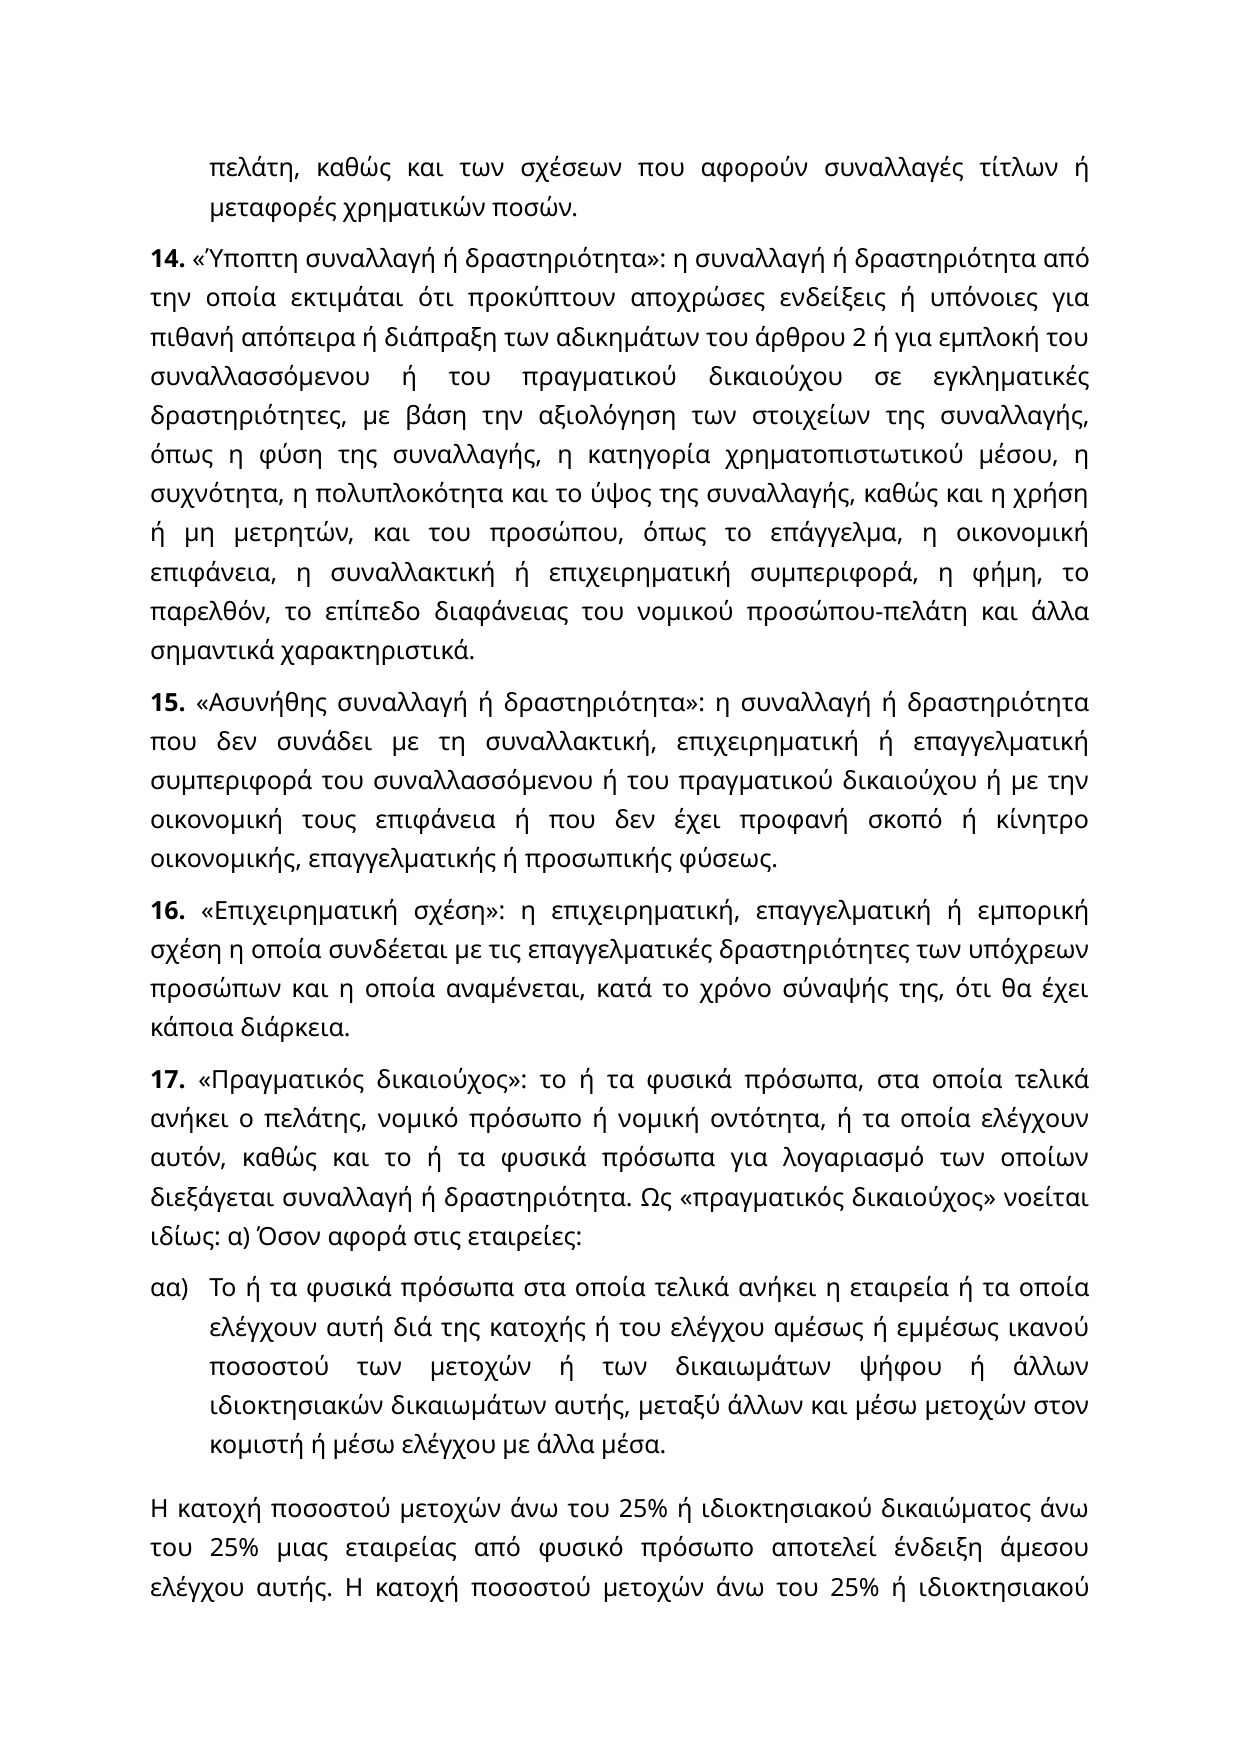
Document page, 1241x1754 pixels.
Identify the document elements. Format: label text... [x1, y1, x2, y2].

list πελάτη, καθώς και των σχέσεων που αφορούν συναλλαγές τίτλων ή μεταφορές χρηματικών ποσών. [150, 150, 1090, 223]
list αα) Το ή τα φυσικά πρόσωπα στα οποία τελικά ανήκει η εταιρεία ή τα οποία ελέγχουν αυτή διά της κατοχής ή του ελέγχου αμέσως ή εμμέσως ικανού ποσοστού των μετοχών ή των δικαιωμάτων ψήφου ή άλλων ιδιοκτησιακών δικαιωμάτων αυτής, μεταξύ άλλων και μέσω μετοχών στον κομιστή ή μέσω ελέγχου με άλλα μέσα. [150, 1270, 1090, 1461]
text Η κατοχή ποσοστού μετοχών άνω του 25% ή ιδιοκτησιακού δικαιώματος άνω του 25% μιας εταιρείας από φυσικό πρόσωπο αποτελεί ένδειξη άμεσου ελέγχου αυτής. Η κατοχή ποσοστού μετοχών άνω του 25% ή ιδιοκτησιακού [150, 1491, 1090, 1603]
text 16. «Επιχειρηματική σχέση»: η επιχειρηματική, επαγγελματική ή εμπορική σχέση η οποία συνδέεται με τις επαγγελματικές δραστηριότητες των υπόχρεων προσώπων και η οποία αναμένεται, κατά το χρόνο σύναψής της, ότι θα έχει κάποια διάρκεια. [150, 892, 1090, 1044]
text 14. «Ύποπτη συναλλαγή ή δραστηριότητα»: η συναλλαγή ή δραστηριότητα από την οποία εκτιμάται ότι προκύπτουν αποχρώσες ενδείξεις ή υπόνοιες για πιθανή απόπειρα ή διάπραξη των αδικημάτων του άρθρου 2 ή για εμπλοκή του συναλλασσόμενου ή του πραγματικού δικαιούχου σε εγκληματικές δραστηριότητες, με βάση την αξιολόγηση των στοιχείων της συναλλαγής, όπως η φύση της συναλλαγής, η κατηγορία χρηματοπιστωτικού μέσου, η συχνότητα, η πολυπλοκότητα και το ύψος της συναλλαγής, καθώς και η χρήση ή μη μετρητών, και του προσώπου, όπως το επάγγελμα, η οικονομική επιφάνεια, η συναλλακτική ή επιχειρηματική συμπεριφορά, η φήμη, το παρελθόν, το επίπεδο διαφάνειας του νομικού προσώπου-πελάτη και άλλα σημαντικά χαρακτηριστικά. [150, 241, 1090, 667]
text 17. «Πραγματικός δικαιούχος»: το ή τα φυσικά πρόσωπα, στα οποία τελικά ανήκει ο πελάτης, νομικό πρόσωπο ή νομική οντότητα, ή τα οποία ελέγχουν αυτόν, καθώς και το ή τα φυσικά πρόσωπα για λογαριασμό των οποίων διεξάγεται συναλλαγή ή δραστηριότητα. Ως «πραγματικός δικαιούχος» νοείται ιδίως: α) Όσον αφορά στις εταιρείες: [150, 1062, 1090, 1252]
text 15. «Ασυνήθης συναλλαγή ή δραστηριότητα»: η συναλλαγή ή δραστηριότητα που δεν συνάδει με τη συναλλακτική, επιχειρηματική ή επαγγελματική συμπεριφορά του συναλλασσόμενου ή του πραγματικού δικαιούχου ή με την οικονομική τους επιφάνεια ή που δεν έχει προφανή σκοπό ή κίνητρο οικονομικής, επαγγελματικής ή προσωπικής φύσεως. [150, 684, 1090, 875]
